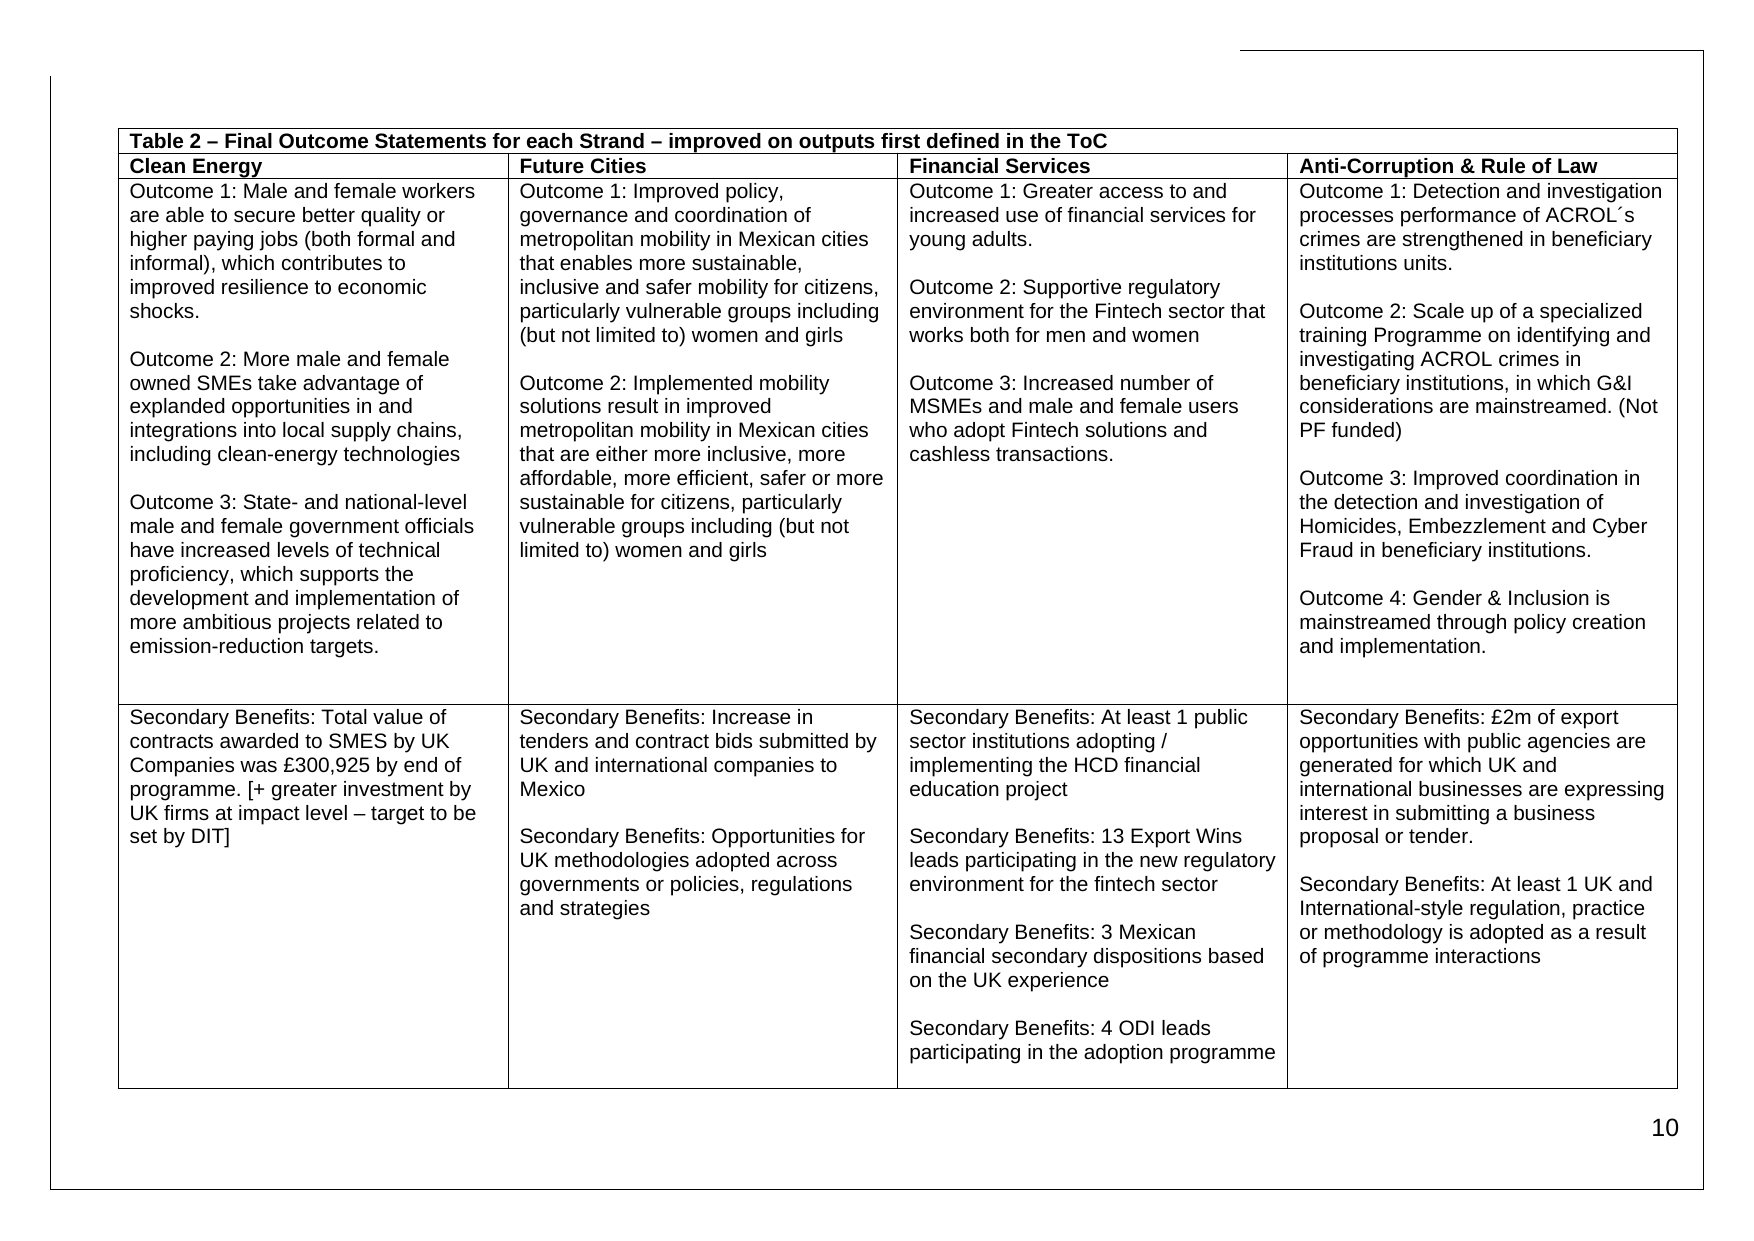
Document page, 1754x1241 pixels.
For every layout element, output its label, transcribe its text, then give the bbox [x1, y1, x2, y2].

table_header Table 2 – Final Outcome Statements for each Strand – improved on outputs first defined in the ToC [119, 129, 1677, 153]
table_cell Secondary Benefits: Increase in tenders and contract bids submitted by UK and international companies to Mexico Secondary Benefits: Opportunities for UK methodologies adopted across governments or policies, regulations and strategies [509, 705, 897, 1088]
table_cell Outcome 1: Improved policy, governance and coordination of metropolitan mobility in Mexican cities that enables more sustainable, inclusive and safer mobility for citizens, particularly vulnerable groups including (but not limited to) women and girls Outcome 2: Implemented mobility solutions result in improved metropolitan mobility in Mexican cities that are either more inclusive, more affordable, more efficient, safer or more sustainable for citizens, particularly vulnerable groups including (but not limited to) women and girls [509, 179, 897, 703]
table_cell Future Cities [509, 154, 897, 178]
table_cell Secondary Benefits: £2m of export opportunities with public agencies are generated for which UK and international businesses are expressing interest in submitting a business proposal or tender. Secondary Benefits: At least 1 UK and International-style regulation, practice or methodology is adopted as a result of programme interactions [1288, 705, 1677, 1088]
table_cell Anti-Corruption & Rule of Law [1288, 154, 1677, 178]
table_cell Clean Energy [119, 154, 508, 178]
table_cell Outcome 1: Male and female workers are able to secure better quality or higher paying jobs (both formal and informal), which contributes to improved resilience to economic shocks. Outcome 2: More male and female owned SMEs take advantage of explanded opportunities in and integrations into local supply chains, including clean-energy technologies Outcome 3: State- and national-level male and female government officials have increased levels of technical proficiency, which supports the development and implementation of more ambitious projects related to emission-reduction targets. [119, 179, 508, 703]
table_cell Secondary Benefits: At least 1 public sector institutions adopting / implementing the HCD financial education project Secondary Benefits: 13 Export Wins leads participating in the new regulatory environment for the fintech sector Secondary Benefits: 3 Mexican financial secondary dispositions based on the UK experience Secondary Benefits: 4 ODI leads participating in the adoption programme [898, 705, 1287, 1088]
table_cell Secondary Benefits: Total value of contracts awarded to SMES by UK Companies was £300,925 by end of programme. [+ greater investment by UK firms at impact level – target to be set by DIT] [119, 705, 508, 1088]
table_cell Financial Services [898, 154, 1287, 178]
table_cell Outcome 1: Greater access to and increased use of financial services for young adults. Outcome 2: Supportive regulatory environment for the Fintech sector that works both for men and women Outcome 3: Increased number of MSMEs and male and female users who adopt Fintech solutions and cashless transactions. [898, 179, 1287, 703]
table_cell Outcome 1: Detection and investigation processes performance of ACROL´s crimes are strengthened in beneficiary institutions units. Outcome 2: Scale up of a specialized training Programme on identifying and investigating ACROL crimes in beneficiary institutions, in which G&I considerations are mainstreamed. (Not PF funded) Outcome 3: Improved coordination in the detection and investigation of Homicides, Embezzlement and Cyber Fraud in beneficiary institutions. Outcome 4: Gender & Inclusion is mainstreamed through policy creation and implementation. [1288, 179, 1677, 703]
